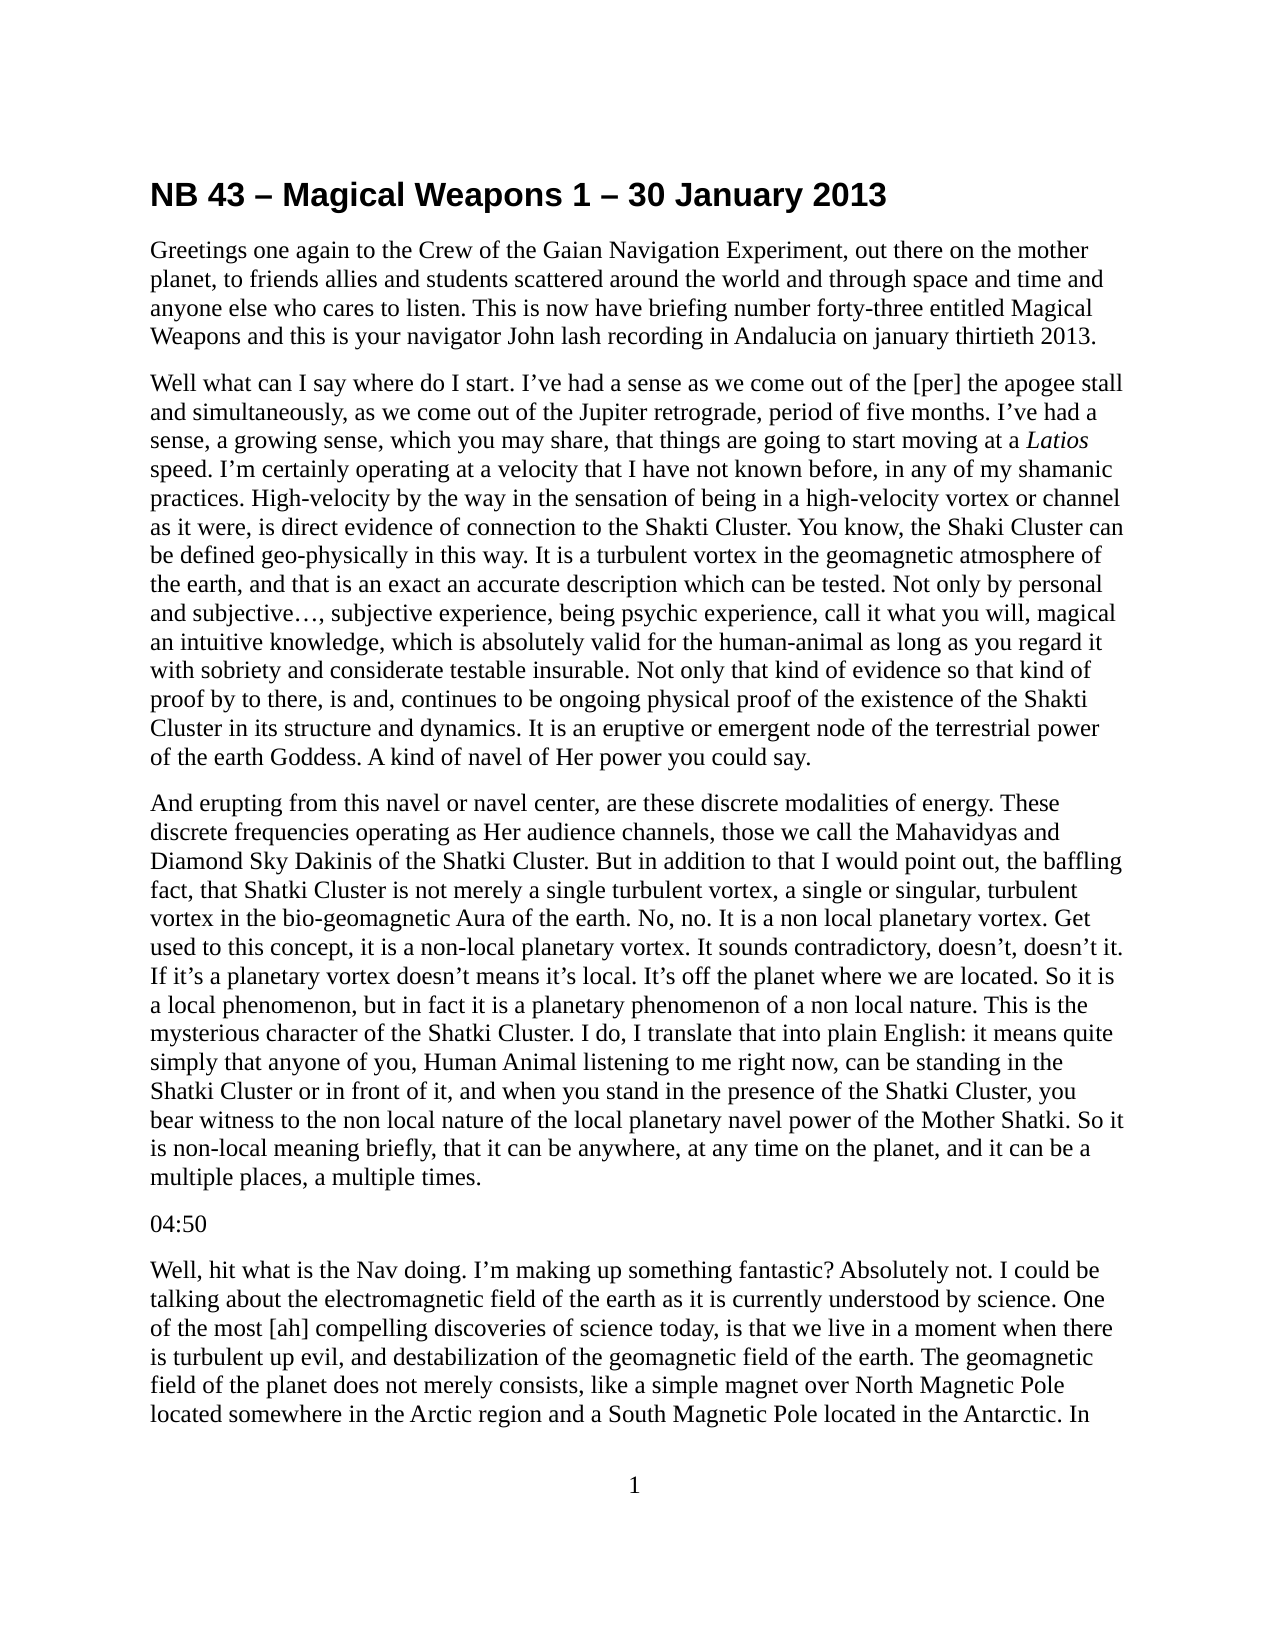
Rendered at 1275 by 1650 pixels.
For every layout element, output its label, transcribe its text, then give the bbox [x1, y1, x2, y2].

text And erupting from this navel or navel center, are these discrete modalities of energy. These discrete frequencies operating as Her audience channels, those we call the Mahavidyas and Diamond Sky Dakinis of the Shatki Cluster. But in addition to that I would point out, the baffling fact, that Shatki Cluster is not merely a single turbulent vortex, a single or singular, turbulent vortex in the bio-geomagnetic Aura of the earth. No, no. It is a non local planetary vortex. Get used to this concept, it is a non-local planetary vortex. It sounds contradictory, doesn’t, doesn’t it. If it’s a planetary vortex doesn’t means it’s local. It’s off the planet where we are located. So it is a local phenomenon, but in fact it is a planetary phenomenon of a non local nature. This is the mysterious character of the Shatki Cluster. I do, I translate that into plain English: it means quite simply that anyone of you, Human Animal listening to me right now, can be standing in the Shatki Cluster or in front of it, and when you stand in the presence of the Shatki Cluster, you bear witness to the non local nature of the local planetary navel power of the Mother Shatki. So it is non-local meaning briefly, that it can be anywhere, at any time on the planet, and it can be a multiple places, a multiple times. [150, 788, 1125, 1191]
text 04:50 [150, 1209, 1125, 1238]
text Greetings one again to the Crew of the Gaian Navigation Experiment, out there on the mother planet, to friends allies and students scattered around the world and through space and time and anyone else who cares to listen. This is now have briefing number forty-three entitled Magical Weapons and this is your navigator John lash recording in Andalucia on january thirtieth 2013. [150, 235, 1125, 350]
subtitle NB 43 – Magical Weapons 1 – 30 January 2013 [150, 175, 1125, 214]
text Well, hit what is the Nav doing. I’m making up something fantastic? Absolutely not. I could be talking about the electromagnetic field of the earth as it is currently understood by science. One of the most [ah] compelling discoveries of science today, is that we live in a moment when there is turbulent up evil, and destabilization of the geomagnetic field of the earth. The geomagnetic field of the planet does not merely consists, like a simple magnet over North Magnetic Pole located somewhere in the Arctic region and a South Magnetic Pole located in the Antarctic. In [150, 1256, 1125, 1428]
text Well what can I say where do I start. I’ve had a sense as we come out of the [per] the apogee stall and simultaneously, as we come out of the Jupiter retrograde, period of five months. I’ve had a sense, a growing sense, which you may share, that things are going to start moving at a Latios speed. I’m certainly operating at a velocity that I have not known before, in any of my shamanic practices. High-velocity by the way in the sensation of being in a high-velocity vortex or channel as it were, is direct evidence of connection to the Shakti Cluster. You know, the Shaki Cluster can be defined geo-physically in this way. It is a turbulent vortex in the geomagnetic atmosphere of the earth, and that is an exact an accurate description which can be tested. Not only by personal and subjective…, subjective experience, being psychic experience, call it what you will, magical an intuitive knowledge, which is absolutely valid for the human-animal as long as you regard it with sobriety and considerate testable insurable. Not only that kind of evidence so that kind of proof by to there, is and, continues to be ongoing physical proof of the existence of the Shakti Cluster in its structure and dynamics. It is an eruptive or emergent node of the terrestrial power of the earth Goddess. A kind of navel of Her power you could say. [150, 368, 1125, 771]
